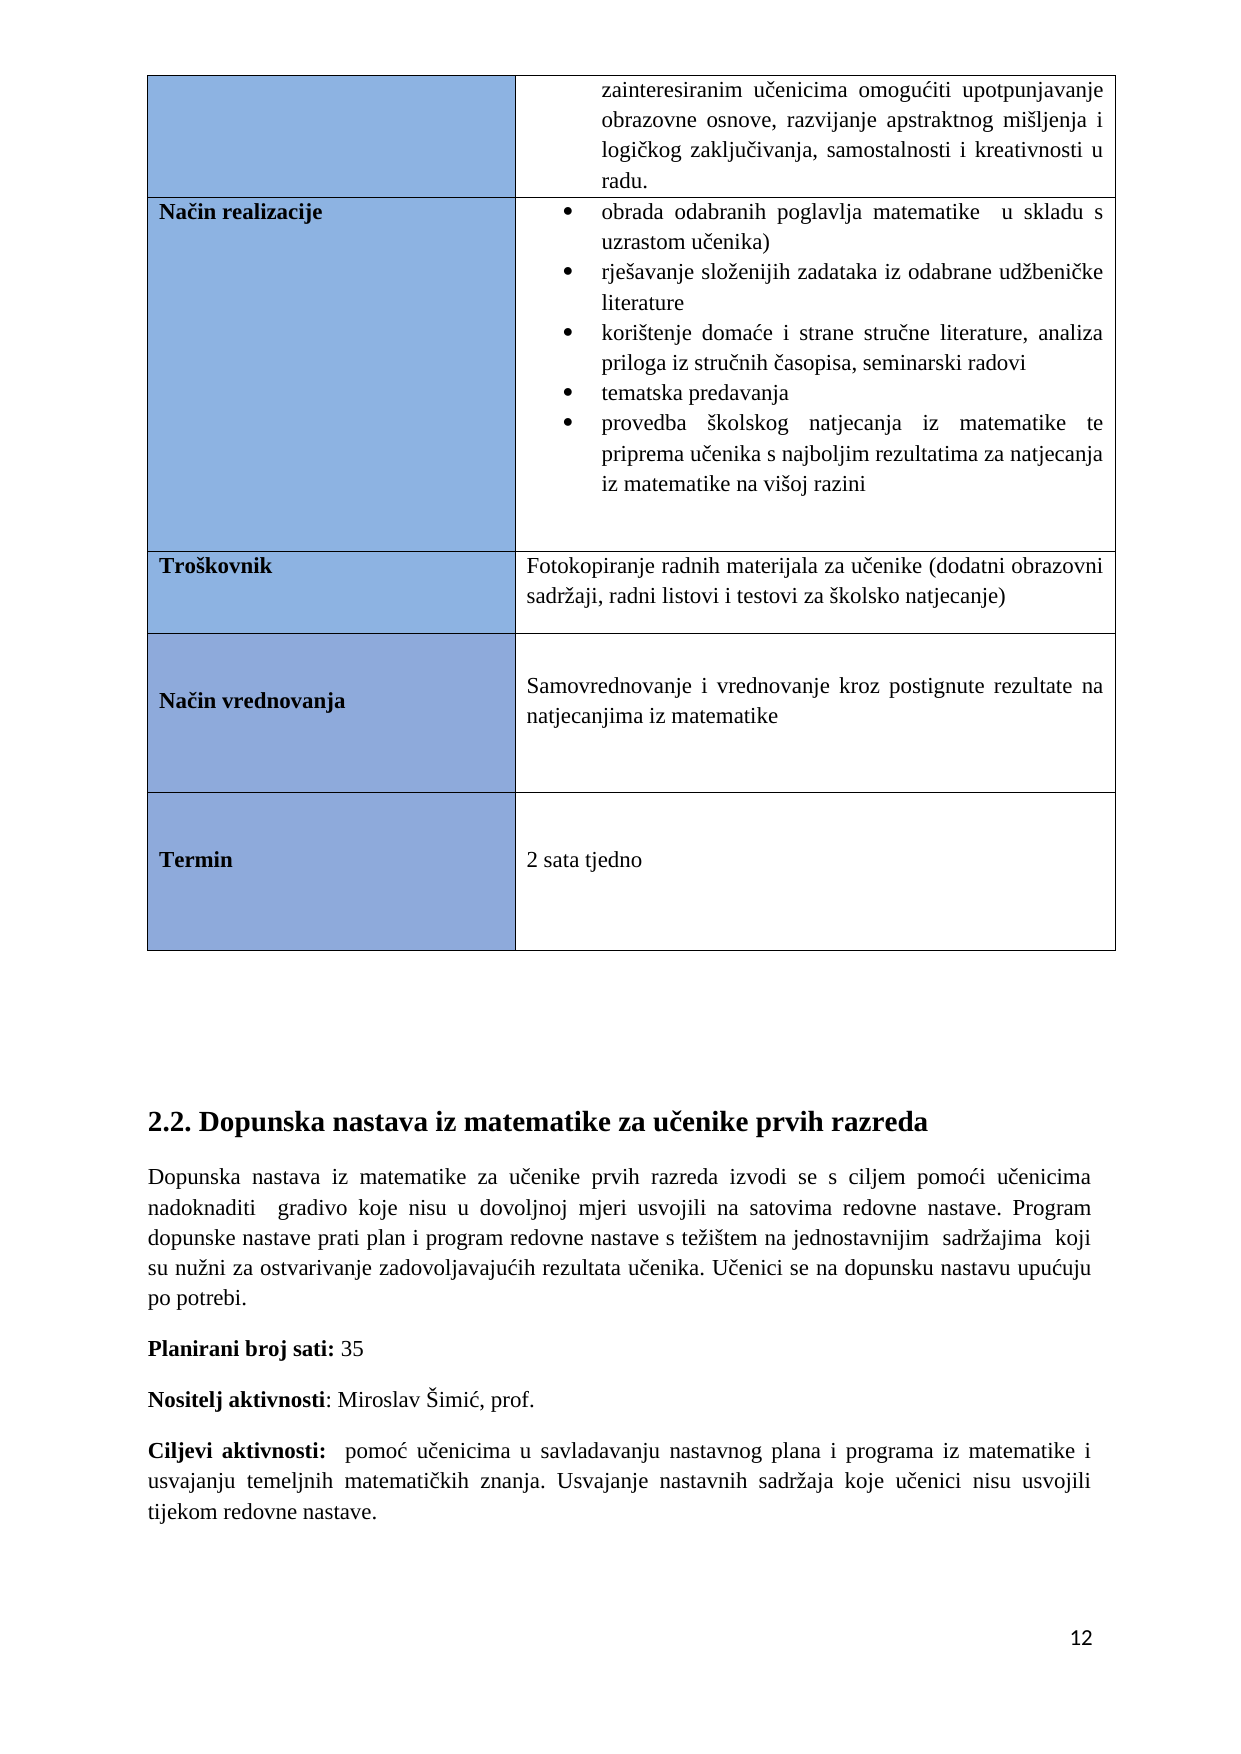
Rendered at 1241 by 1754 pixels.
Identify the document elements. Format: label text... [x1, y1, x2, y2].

table_cell Način vrednovanja [148, 634, 515, 792]
table_cell Samovrednovanje i vrednovanje kroz postignute rezultate na natjecanjima iz matematike [516, 634, 1115, 792]
table_cell obrada odabranih poglavlja matematike u skladu s uzrastom učenika) rješavanje složenijih zadataka iz odabrane udžbeničke literature korištenje domaće i strane stručne literature, analiza priloga iz stručnih časopisa, seminarski radovi tematska predavanja provedba školskog natjecanja iz matematike te priprema učenika s najboljim rezultatima za natjecanja iz matematike na višoj razini [516, 198, 1115, 551]
table_cell Način realizacije [148, 198, 515, 551]
table_cell Termin [148, 793, 515, 950]
table_cell [148, 76, 515, 197]
text Planirani broj sati: 35 [148, 1335, 1092, 1362]
text Nositelj aktivnosti: Miroslav Šimić, prof. [148, 1386, 1092, 1413]
text Ciljevi aktivnosti: pomoć učenicima u savladavanju nastavnog plana i programa iz matematike i usvajanju temeljnih matematičkih znanja. Usvajanje nastavnih sadržaja koje učenici nisu usvojili tijekom redovne nastave. [148, 1437, 1092, 1524]
table_cell Fotokopiranje radnih materijala za učenike (dodatni obrazovni sadržaji, radni listovi i testovi za školsko natjecanje) [516, 552, 1115, 633]
table_cell 2 sata tjedno [516, 793, 1115, 950]
text Dopunska nastava iz matematike za učenike prvih razreda izvodi se s ciljem pomoći učenicima nadoknaditi gradivo koje nisu u dovoljnoj mjeri usvojili na satovima redovne nastave. Program dopunske nastave prati plan i program redovne nastave s težištem na jednostavnijim sadržajima koji su nužni za ostvarivanje zadovoljavajućih rezultata učenika. Učenici se na dopunsku nastavu upućuju po potrebi. [148, 1163, 1092, 1311]
text 2.2. Dopunska nastava iz matematike za učenike prvih razreda [148, 1104, 1092, 1137]
table_cell Troškovnik [148, 552, 515, 633]
table_cell zainteresiranim učenicima omogućiti upotpunjavanje obrazovne osnove, razvijanje apstraktnog mišljenja i logičkog zaključivanja, samostalnosti i kreativnosti u radu. [516, 76, 1115, 197]
